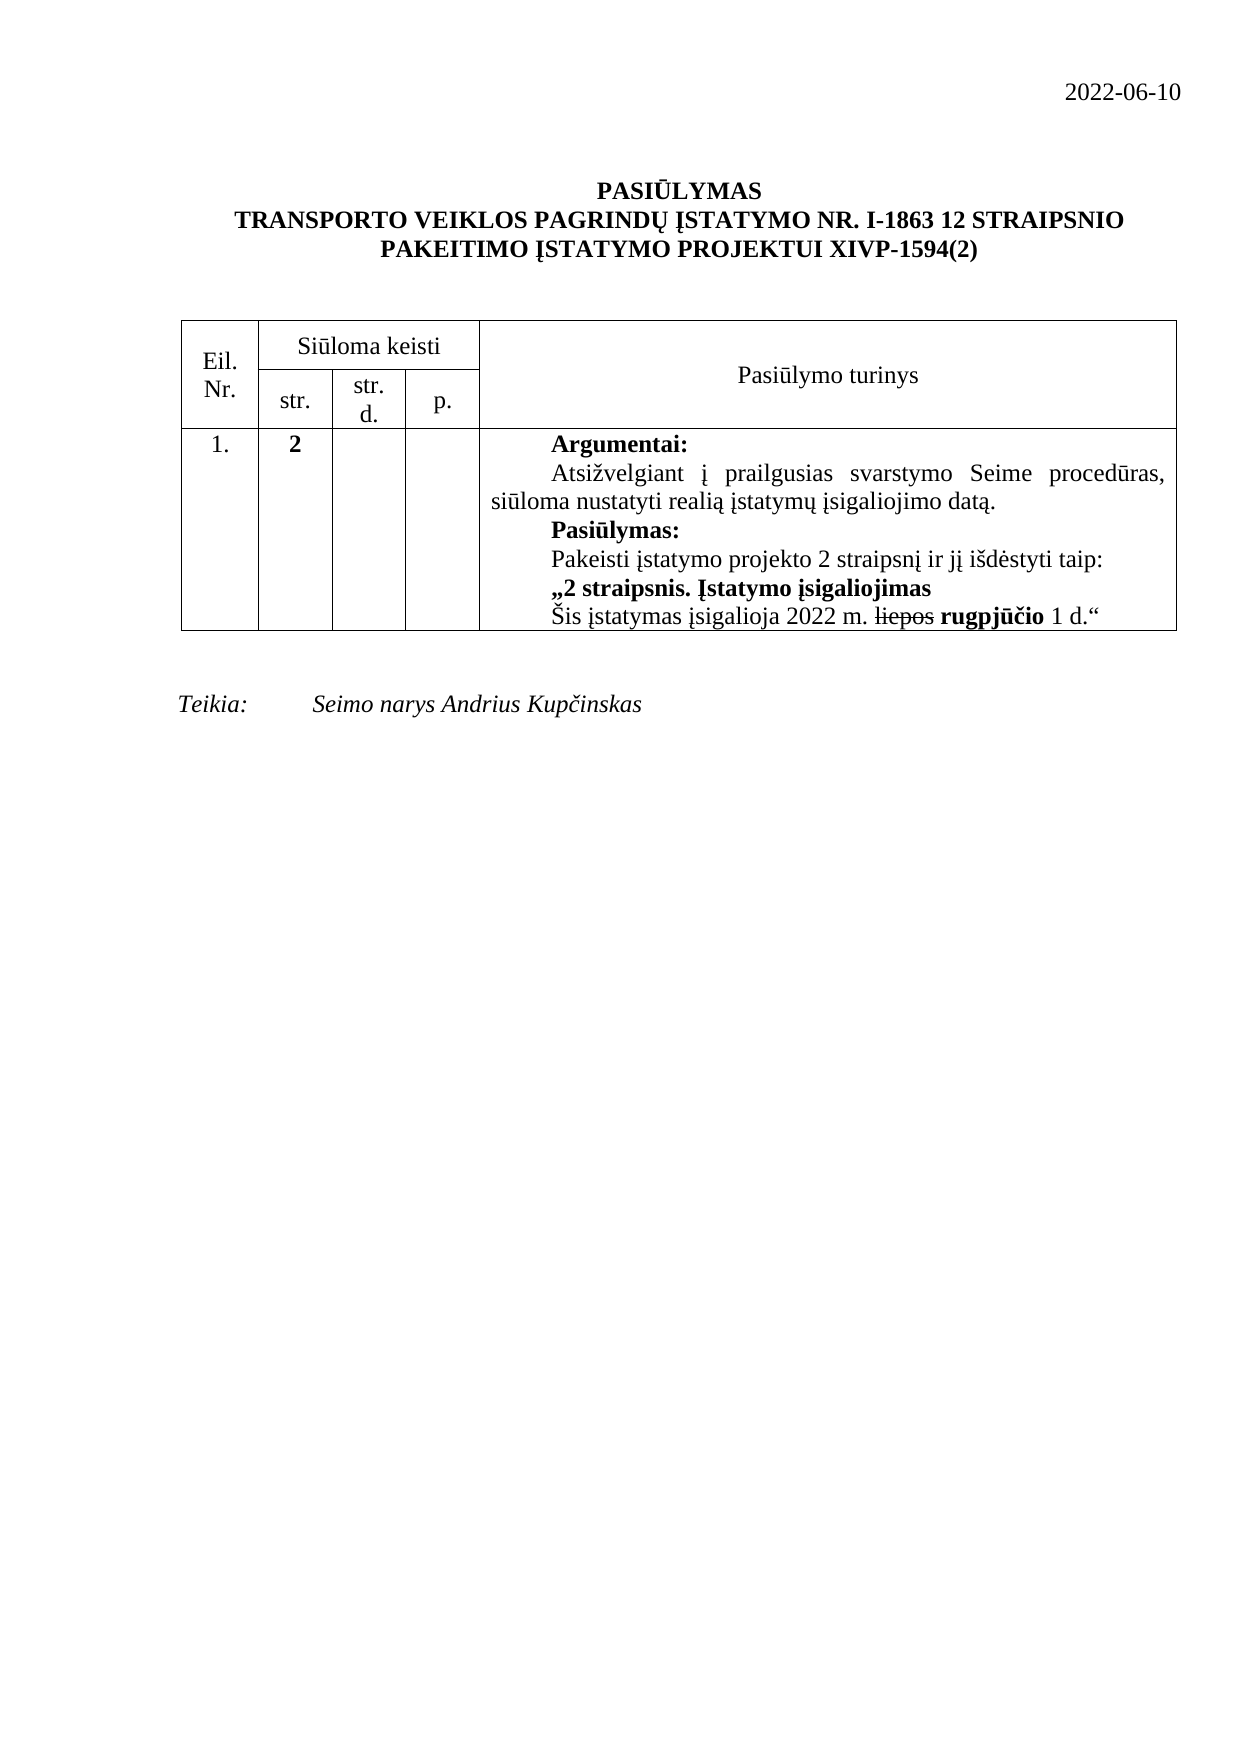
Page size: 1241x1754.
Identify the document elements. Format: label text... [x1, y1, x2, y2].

table_cell str. d. [333, 370, 405, 428]
table_cell [406, 429, 479, 630]
table_cell p. [406, 370, 479, 428]
table_header Siūloma keisti [259, 321, 479, 369]
table_cell 1. [182, 429, 258, 630]
table_cell str. [259, 370, 332, 428]
table_cell [333, 429, 405, 630]
text PASIŪLYMAS [177, 176, 1181, 205]
table_header Pasiūlymo turinys [480, 321, 1176, 428]
table_cell Argumentai: Atsižvelgiant į prailgusias svarstymo Seime procedūras, siūloma nustatyti realią įstatymų įsigaliojimo datą. Pasiūlymas: Pakeisti įstatymo projekto 2 straipsnį ir jį išdėstyti taip: „2 straipsnis. Įstatymo įsigaliojimas Šis įstatymas įsigalioja 2022 m. liepos rugpjūčio 1 d.“ [480, 429, 1176, 630]
table_cell 2 [259, 429, 332, 630]
table_header Eil. Nr. [182, 321, 258, 428]
text 2022-06-10 [177, 77, 1181, 106]
text Teikia: Seimo narys Andrius Kupčinskas [177, 689, 1181, 717]
text TRANSPORTO VEIKLOS PAGRINDŲ ĮSTATYMO NR. I-1863 12 STRAIPSNIO PAKEITIMO ĮSTATYMO PROJEKTUI XIVP-1594(2) [177, 205, 1181, 263]
